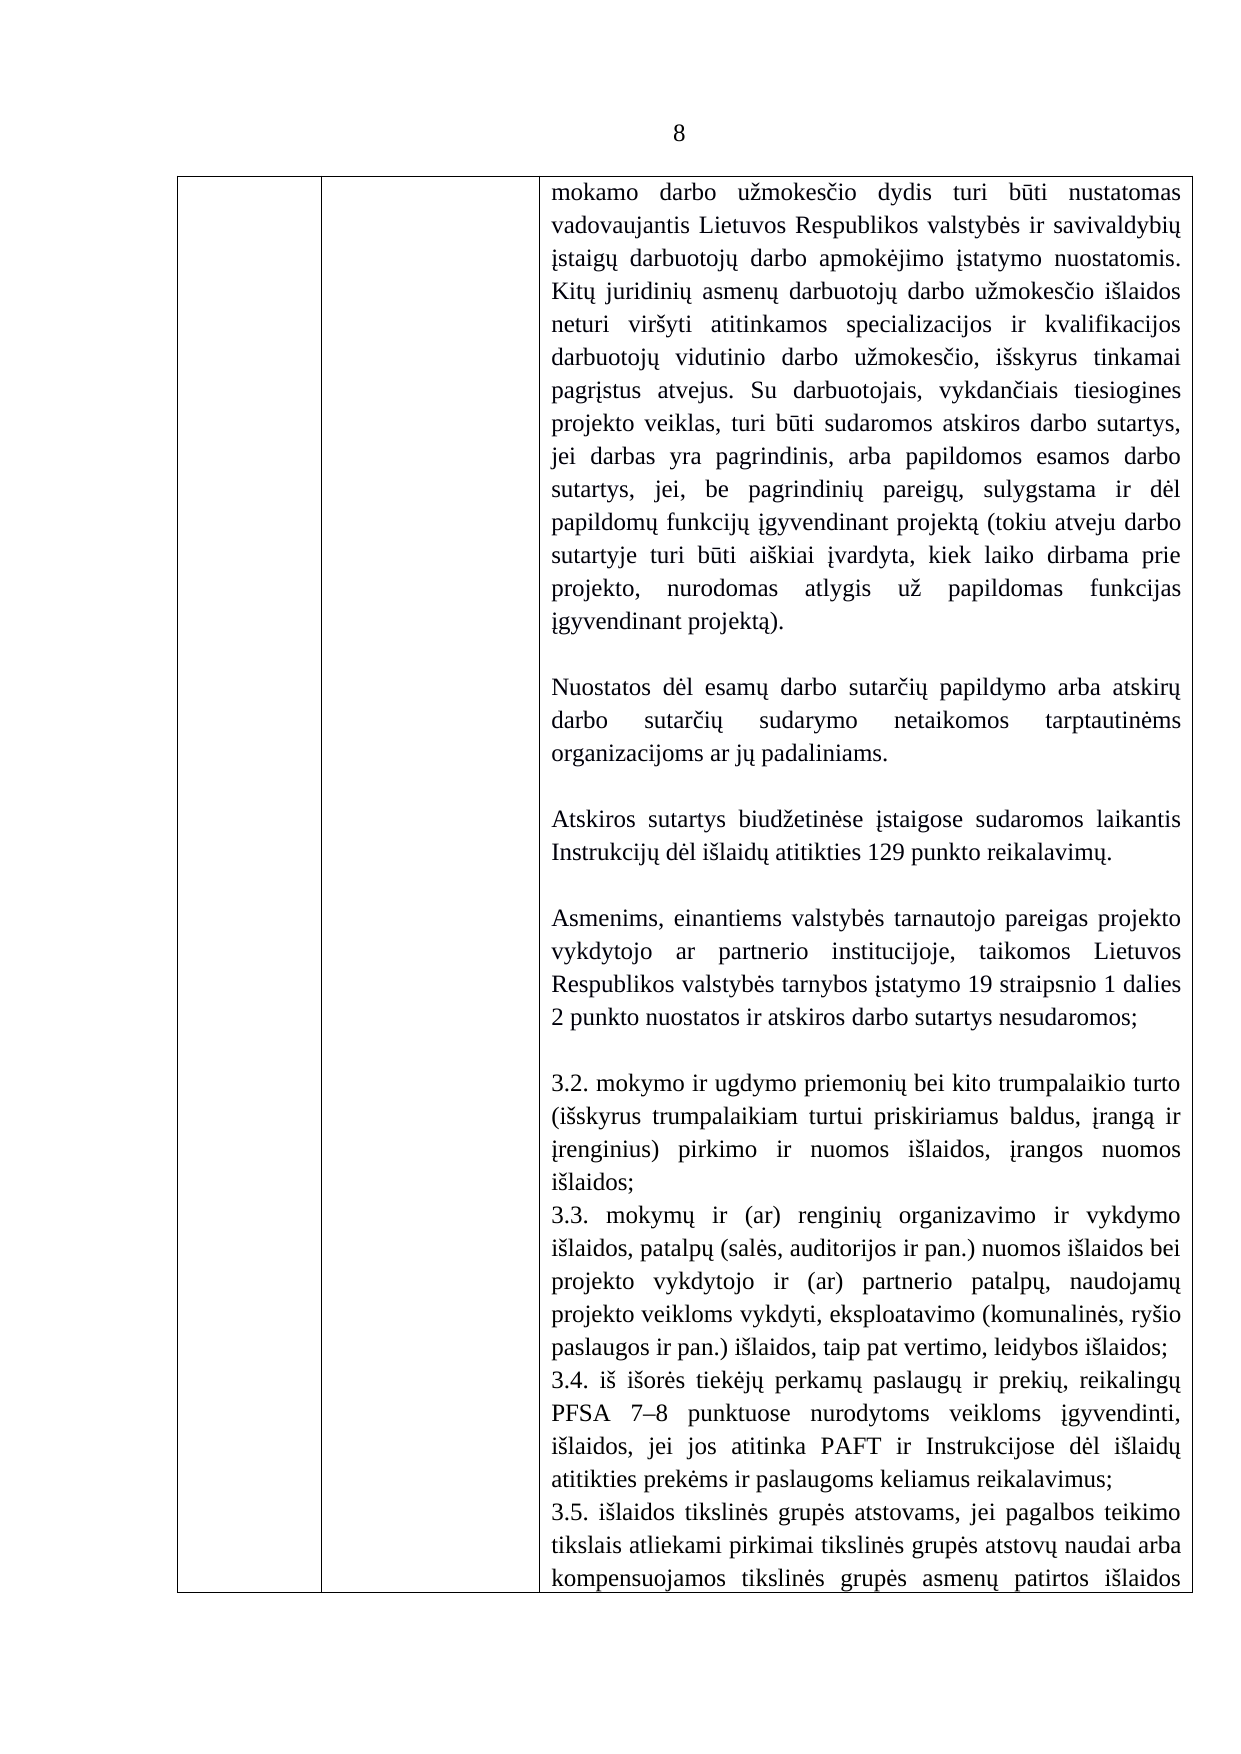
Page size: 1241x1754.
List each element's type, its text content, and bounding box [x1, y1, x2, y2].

table_cell [322, 177, 539, 1592]
table_cell [178, 177, 321, 1592]
table_cell mokamo darbo užmokesčio dydis turi būti nustatomas vadovaujantis Lietuvos Respublikos valstybės ir savivaldybių įstaigų darbuotojų darbo apmokėjimo įstatymo nuostatomis. Kitų juridinių asmenų darbuotojų darbo užmokesčio išlaidos neturi viršyti atitinkamos specializacijos ir kvalifikacijos darbuotojų vidutinio darbo užmokesčio, išskyrus tinkamai pagrįstus atvejus. Su darbuotojais, vykdančiais tiesiogines projekto veiklas, turi būti sudaromos atskiros darbo sutartys, jei darbas yra pagrindinis, arba papildomos esamos darbo sutartys, jei, be pagrindinių pareigų, sulygstama ir dėl papildomų funkcijų įgyvendinant projektą (tokiu atveju darbo sutartyje turi būti aiškiai įvardyta, kiek laiko dirbama prie projekto, nurodomas atlygis už papildomas funkcijas įgyvendinant projektą). Nuostatos dėl esamų darbo sutarčių papildymo arba atskirų darbo sutarčių sudarymo netaikomos tarptautinėms organizacijoms ar jų padaliniams. Atskiros sutartys biudžetinėse įstaigose sudaromos laikantis Instrukcijų dėl išlaidų atitikties 129 punkto reikalavimų. Asmenims, einantiems valstybės tarnautojo pareigas projekto vykdytojo ar partnerio institucijoje, taikomos Lietuvos Respublikos valstybės tarnybos įstatymo 19 straipsnio 1 dalies 2 punkto nuostatos ir atskiros darbo sutartys nesudaromos; 3.2. mokymo ir ugdymo priemonių bei kito trumpalaikio turto (išskyrus trumpalaikiam turtui priskiriamus baldus, įrangą ir įrenginius) pirkimo ir nuomos išlaidos, įrangos nuomos išlaidos; 3.3. mokymų ir (ar) renginių organizavimo ir vykdymo išlaidos, patalpų (salės, auditorijos ir pan.) nuomos išlaidos bei projekto vykdytojo ir (ar) partnerio patalpų, naudojamų projekto veikloms vykdyti, eksploatavimo (komunalinės, ryšio paslaugos ir pan.) išlaidos, taip pat vertimo, leidybos išlaidos; 3.4. iš išorės tiekėjų perkamų paslaugų ir prekių, reikalingų PFSA 7–8 punktuose nurodytoms veikloms įgyvendinti, išlaidos, jei jos atitinka PAFT ir Instrukcijose dėl išlaidų atitikties prekėms ir paslaugoms keliamus reikalavimus; 3.5. išlaidos tikslinės grupės atstovams, jei pagalbos teikimo tikslais atliekami pirkimai tikslinės grupės atstovų naudai arba kompensuojamos tikslinės grupės asmenų patirtos išlaidos [540, 177, 1192, 1592]
